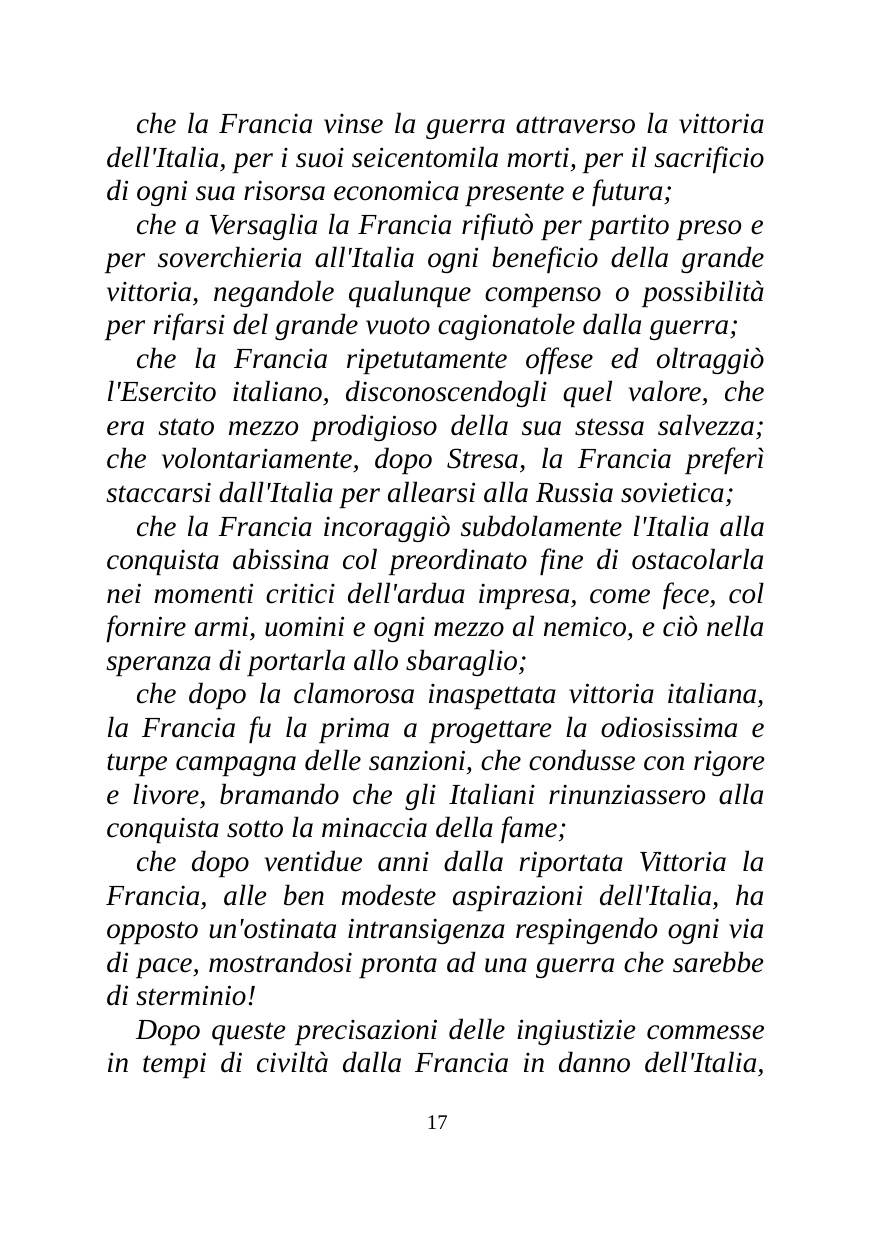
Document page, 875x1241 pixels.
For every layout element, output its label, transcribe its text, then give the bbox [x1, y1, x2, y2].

text che a Versaglia la Francia rifiutò per partito preso e per soverchieria all'Italia ogni beneficio della grande vittoria, negandole qualunque compenso o possibilità per rifarsi del grande vuoto cagionatole dalla guerra; [106, 207, 768, 341]
text che dopo la clamorosa inaspettata vittoria italiana, la Francia fu la prima a progettare la odiosissima e turpe campagna delle sanzioni, che condusse con rigore e livore, bramando che gli Italiani rinunziassero alla conquista sotto la minaccia della fame; [106, 676, 768, 844]
text che dopo ventidue anni dalla riportata Vittoria la Francia, alle ben modeste aspirazioni dell'Italia, ha opposto un'ostinata intransigenza respingendo ogni via di pace, mostrandosi pronta ad una guerra che sarebbe di sterminio! [106, 844, 768, 1012]
text che la Francia vinse la guerra attraverso la vittoria dell'Italia, per i suoi seicentomila morti, per il sacrificio di ogni sua risorsa economica presente e futura; [106, 106, 768, 207]
text che la Francia ripetutamente offese ed oltraggiò l'Esercito italiano, disconoscendogli quel valore, che era stato mezzo prodigioso della sua stessa salvezza; che volontariamente, dopo Stresa, la Francia preferì staccarsi dall'Italia per allearsi alla Russia sovietica; [106, 341, 768, 509]
text Dopo queste precisazioni delle ingiustizie commesse in tempi di civiltà dalla Francia in danno dell'Italia, [106, 1012, 768, 1079]
text che la Francia incoraggiò subdolamente l'Italia alla conquista abissina col preordinato fine di ostacolarla nei momenti critici dell'ardua impresa, come fece, col fornire armi, uomini e ogni mezzo al nemico, e ciò nella speranza di portarla allo sbaraglio; [106, 509, 768, 676]
